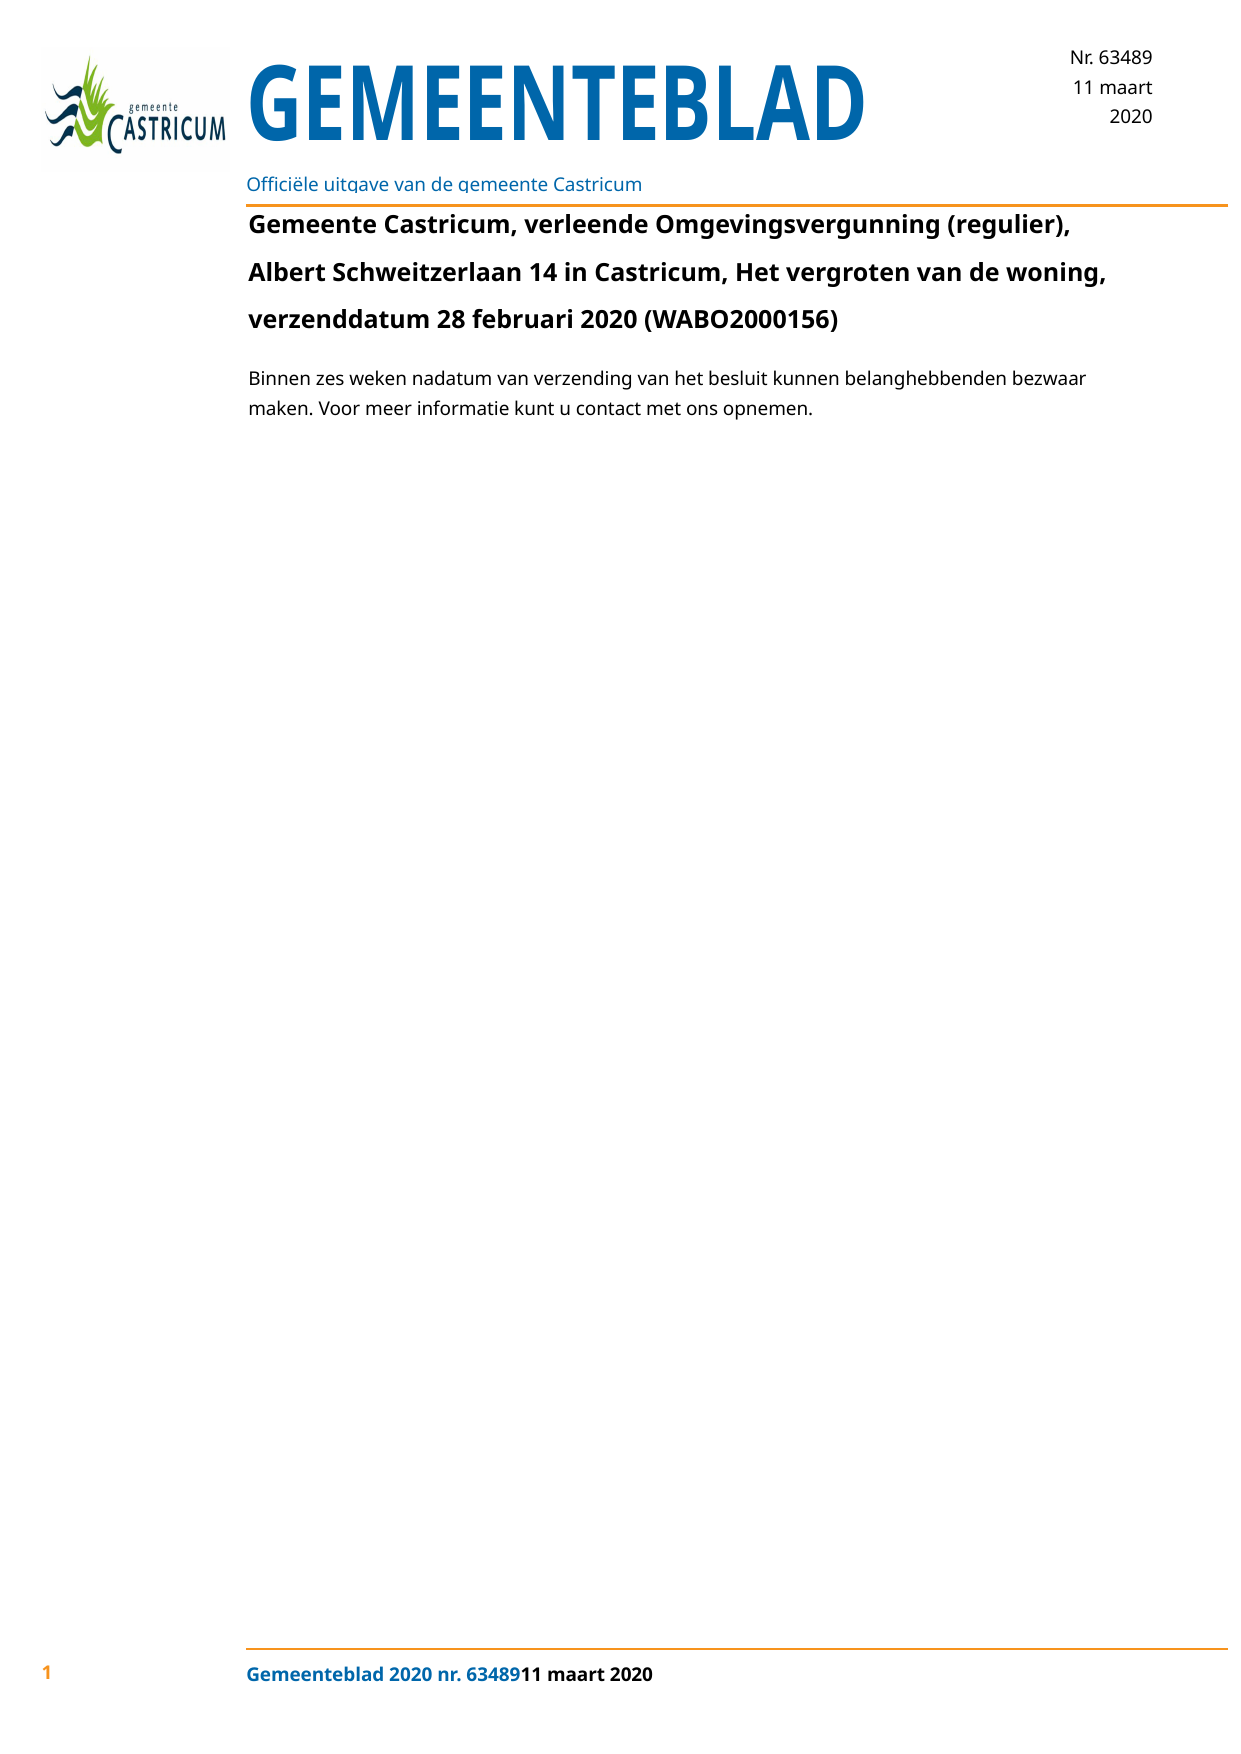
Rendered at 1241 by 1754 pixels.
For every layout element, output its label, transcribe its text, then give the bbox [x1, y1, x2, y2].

text Binnen zes weken nadatum van verzending van het besluit kunnen belanghebbenden bezwaar maken. Voor meer informatie kunt u contact met ons opnemen. [248, 366, 1152, 421]
picture [41, 47, 231, 172]
text Gemeente Castricum, verleende Omgevingsvergunning (regulier), Albert Schweitzerlaan 14 in Castricum, Het vergroten van de woning, verzenddatum 28 februari 2020 (WABO2000156) [248, 207, 1152, 336]
